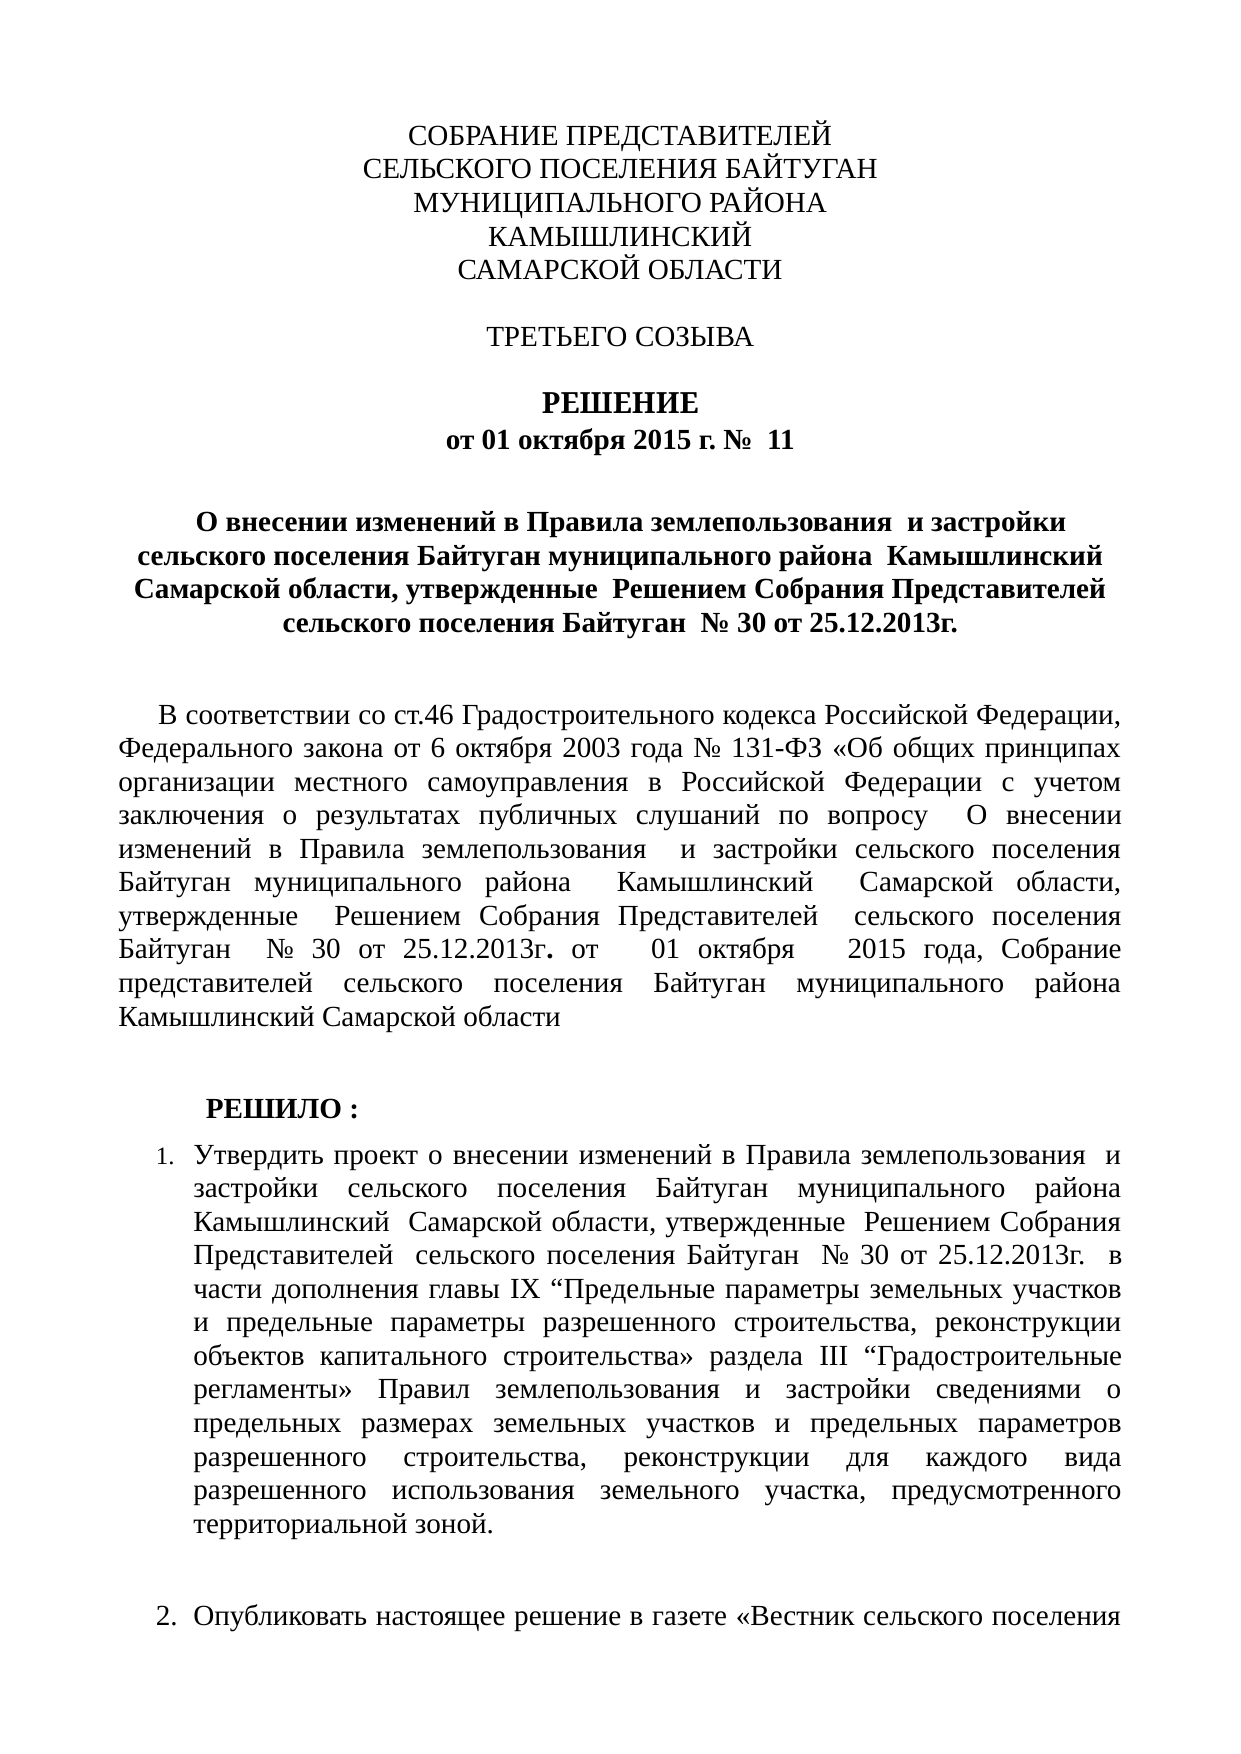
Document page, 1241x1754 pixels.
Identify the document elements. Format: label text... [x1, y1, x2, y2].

subtitle ТРЕТЬЕГО СОЗЫВА [118, 319, 1122, 353]
text РЕШИЛО : [118, 1091, 1122, 1124]
subtitle МУНИЦИПАЛЬНОГО РАЙОНА [118, 185, 1122, 219]
subtitle КАМЫШЛИНСКИЙ [118, 219, 1122, 252]
list Утвердить проект о внесении изменений в Правила землепользования и застройки сельского поселения Байтуган муниципального района Камышлинский Самарской области, утвержденные Решением Собрания Представителей сельского поселения Байтуган № 30 от 25.12.2013г. в части дополнения главы IX “Предельные параметры земельных участков и предельные параметры разрешенного строительства, реконструкции объектов капитального строительства» раздела III “Градостроительные регламенты» Правил землепользования и застройки сведениями о предельных размерах земельных участков и предельных параметров разрешенного строительства, реконструкции для каждого вида разрешенного использования земельного участка, предусмотренного территориальной зоной. [156, 1137, 1122, 1539]
subtitle САМАРСКОЙ ОБЛАСТИ [118, 252, 1122, 286]
text СОБРАНИЕ ПРЕДСТАВИТЕЛЕЙ [118, 118, 1122, 152]
text О внесении изменений в Правила землепользования и застройки сельского поселения Байтуган муниципального района Камышлинский Самарской области, утвержденные Решением Собрания Представителей сельского поселения Байтуган № 30 от 25.12.2013г. [118, 504, 1122, 638]
list Опубликовать настоящее решение в газете «Вестник сельского поселения [156, 1598, 1122, 1631]
text РЕШЕНИЕ [118, 382, 1122, 422]
text В соответствии со ст.46 Градостроительного кодекса Российской Федерации, Федерального закона от 6 октября 2003 года № 131-ФЗ «Об общих принципах организации местного самоуправления в Российской Федерации с учетом заключения о результатах публичных слушаний по вопросу О внесении изменений в Правила землепользования и застройки сельского поселения Байтуган муниципального района Камышлинский Самарской области, утвержденные Решением Собрания Представителей сельского поселения Байтуган № 30 от 25.12.2013г. от 01 октября 2015 года, Собрание представителей сельского поселения Байтуган муниципального района Камышлинский Самарской области [118, 697, 1122, 1032]
subtitle СЕЛЬСКОГО ПОСЕЛЕНИЯ БАЙТУГАН [118, 152, 1122, 185]
text от 01 октября 2015 г. № 11 [118, 422, 1122, 456]
